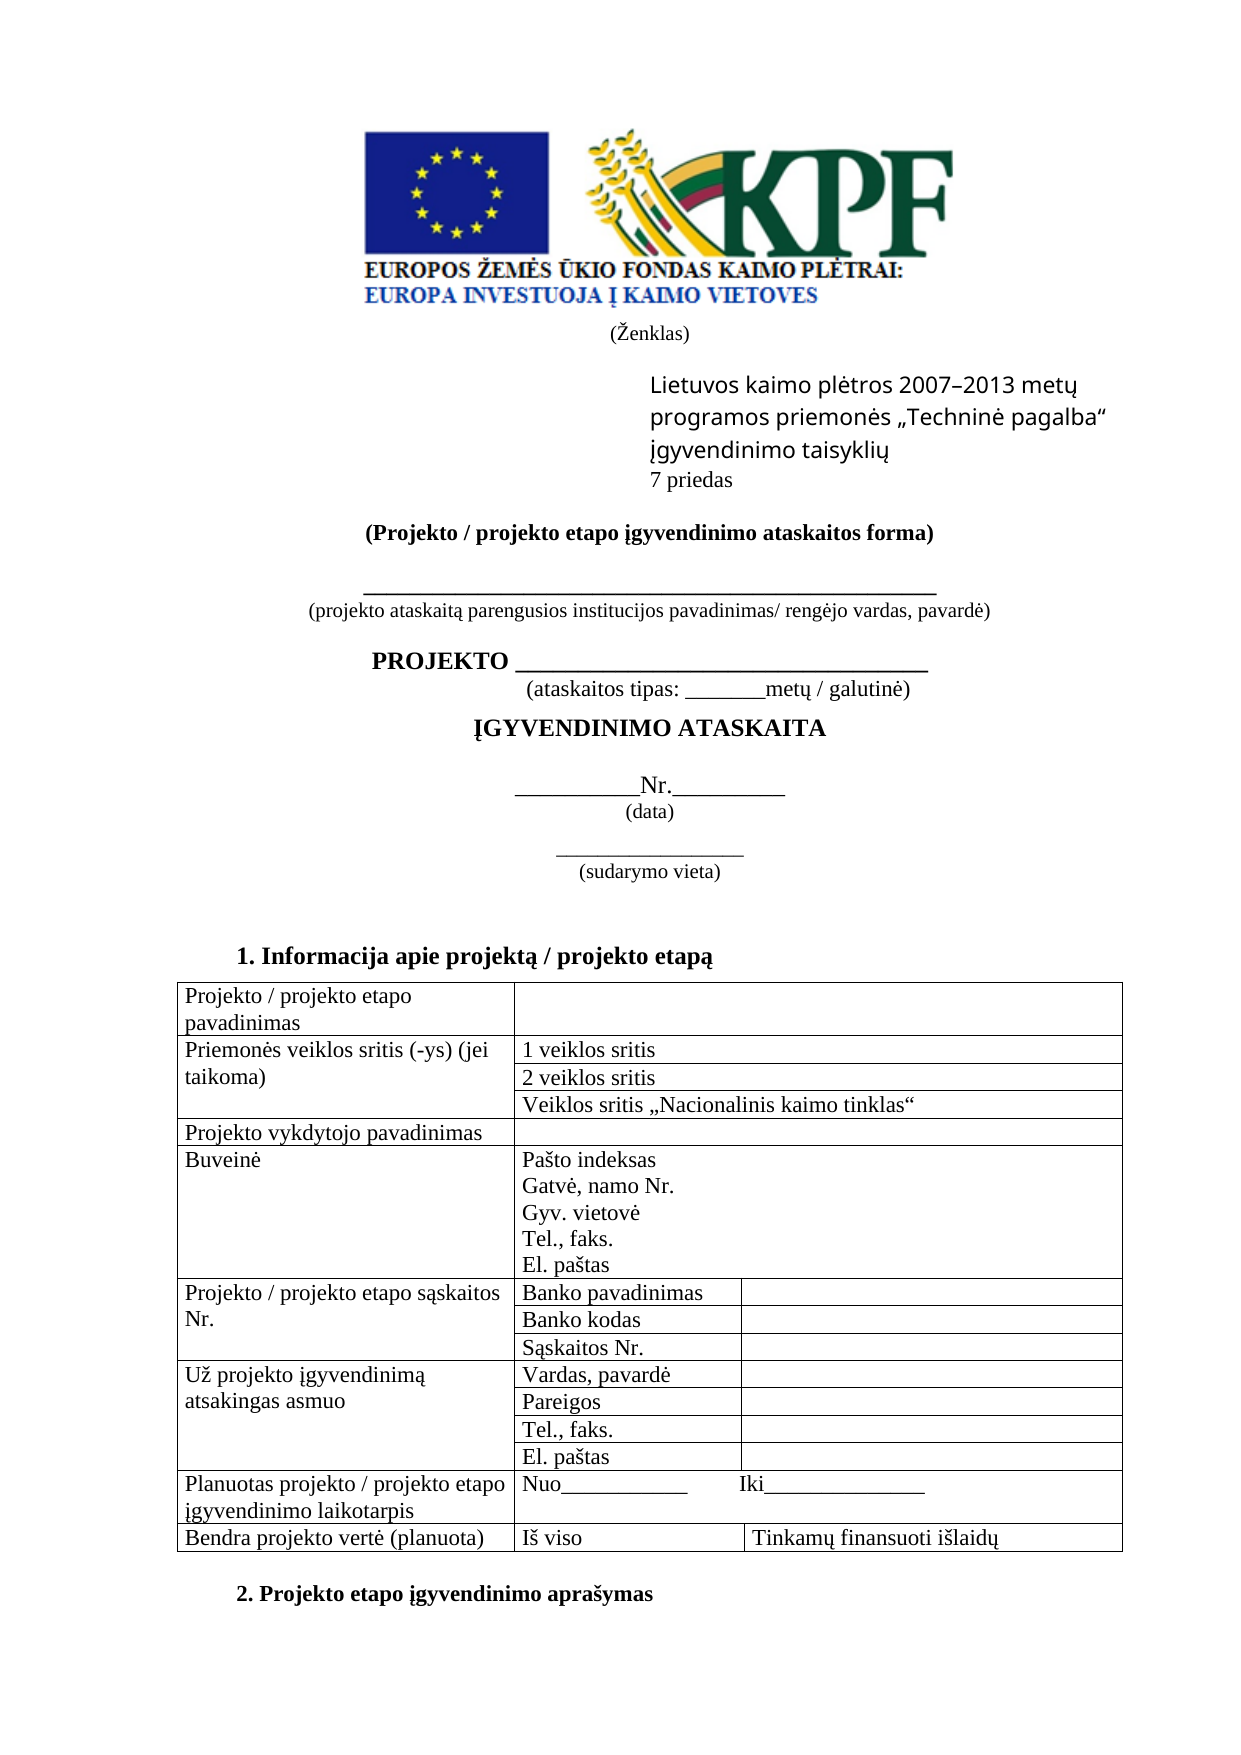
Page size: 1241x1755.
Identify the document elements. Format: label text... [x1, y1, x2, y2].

text (sudarymo vieta) [177, 859, 1122, 883]
table_cell [742, 1416, 1122, 1442]
table_cell Banko pavadinimas [515, 1279, 741, 1305]
table_cell El. paštas [515, 1443, 741, 1469]
table_cell Buveinė [178, 1146, 514, 1278]
table_cell Už projekto įgyvendinimą atsakingas asmuo [178, 1361, 514, 1469]
table_cell Bendra projekto vertė (planuota) [178, 1524, 514, 1551]
table_cell [742, 1334, 1122, 1360]
text (data) [177, 799, 1122, 823]
text (Ženklas) [177, 321, 1122, 345]
text (projekto ataskaitą parengusios institucijos pavadinimas/ rengėjo vardas, pavardė) [177, 598, 1122, 622]
table_cell Vardas, pavardė [515, 1361, 741, 1387]
table_cell 1 veiklos sritis [515, 1036, 1122, 1063]
table_cell [742, 1388, 1122, 1415]
text (ataskaitos tipas: _______metų / galutinė) [177, 674, 1122, 701]
table_cell Projekto vykdytojo pavadinimas [178, 1119, 514, 1145]
table_cell Pašto indeksas Gatvė, namo Nr. Gyv. vietovė Tel., faks. El. paštas [515, 1146, 1122, 1278]
text (Projekto / projekto etapo įgyvendinimo ataskaitos forma) [177, 519, 1122, 545]
table_cell 2 veiklos sritis [515, 1064, 1122, 1090]
table_cell [515, 1119, 1122, 1145]
table_cell [742, 1306, 1122, 1332]
text __________Nr._________ [177, 770, 1122, 799]
table_cell Sąskaitos Nr. [515, 1334, 741, 1360]
table_cell Nuo___________ Iki______________ [515, 1471, 1122, 1523]
table_cell Iš viso [515, 1524, 744, 1551]
table_cell Priemonės veiklos sritis (-ys) (jei taikoma) [178, 1036, 514, 1117]
table_cell Planuotas projekto / projekto etapo įgyvendinimo laikotarpis [178, 1471, 514, 1523]
table_header Projekto / projekto etapo pavadinimas [178, 983, 514, 1035]
text __________________ [177, 835, 1122, 859]
text 2. Projekto etapo įgyvendinimo aprašymas [177, 1580, 1122, 1607]
table_cell [742, 1443, 1122, 1469]
text __________________________________________________ [177, 571, 1122, 598]
table_cell [742, 1279, 1122, 1305]
table_cell [742, 1361, 1122, 1387]
text Lietuvos kaimo plėtros 2007–2013 metų [649, 369, 1122, 401]
text 7 priedas [649, 466, 1122, 492]
table_cell Pareigos [515, 1388, 741, 1415]
table_cell Tel., faks. [515, 1416, 741, 1442]
table_cell Tinkamų finansuoti išlaidų [745, 1524, 1122, 1551]
table_cell Banko kodas [515, 1306, 741, 1332]
text įgyvendinimo taisyklių [649, 432, 1122, 466]
text programos priemonės „Techninė pagalba“ [649, 401, 1122, 432]
table_header [515, 983, 1122, 1035]
text PROJEKTO _________________________________ [177, 646, 1122, 674]
table_cell Veiklos sritis „Nacionalinis kaimo tinklas“ [515, 1091, 1122, 1117]
text 1. Informacija apie projektą / projekto etapą [177, 941, 1122, 969]
table_cell Projekto / projekto etapo sąskaitos Nr. [178, 1279, 514, 1360]
text ĮGYVENDINIMO ATASKAITA [177, 713, 1122, 742]
